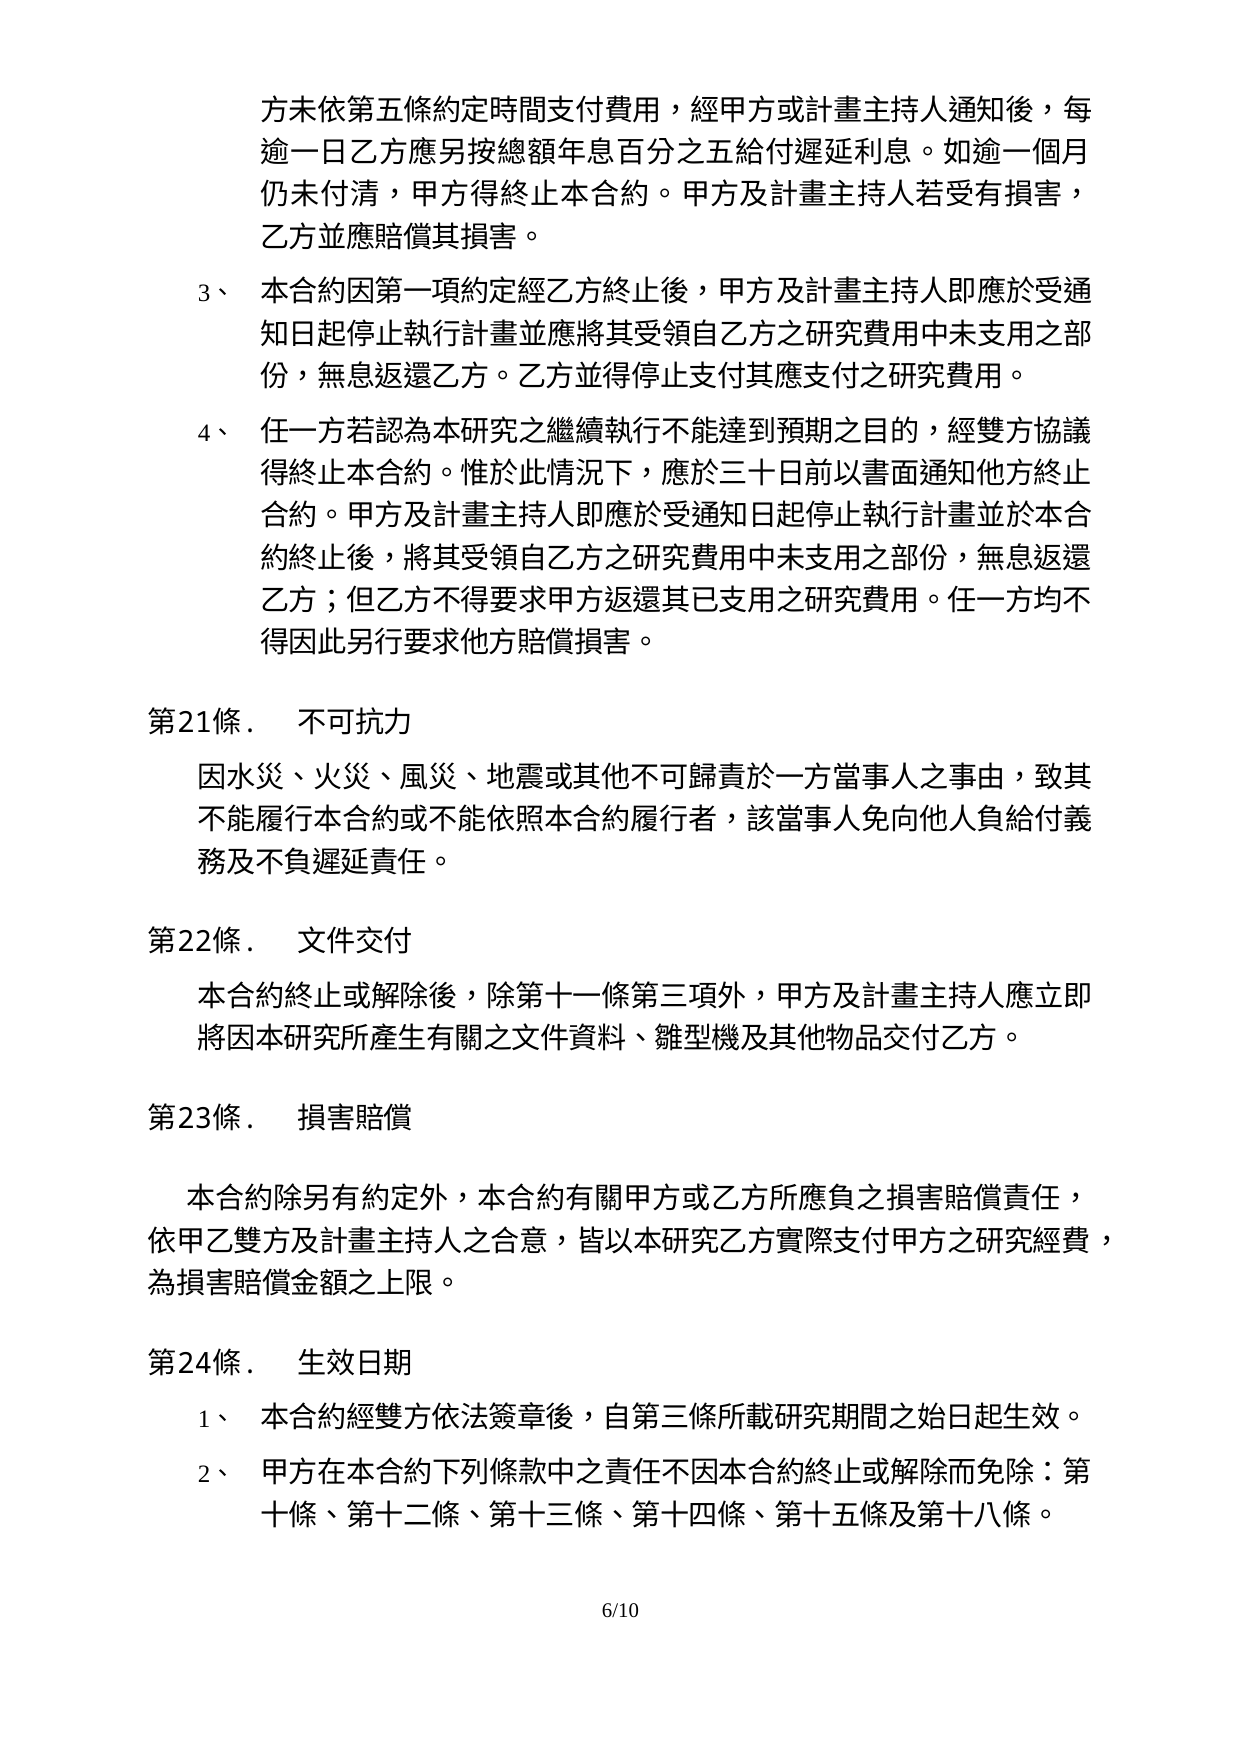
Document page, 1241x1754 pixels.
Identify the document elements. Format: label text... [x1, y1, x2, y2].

text 因水災、火災、風災、地震或其他不可歸責於一方當事人之事由，致其不能履行本合約或不能依照本合約履行者，該當事人免向他人負給付義務及不負遲延責任。 [198, 753, 1092, 880]
list 生效日期 [148, 1339, 1092, 1382]
list 損害賠償 [148, 1095, 1092, 1137]
list 方未依第五條約定時間支付費用，經甲方或計畫主持人通知後，每逾一日乙方應另按總額年息百分之五給付遲延利息。如逾一個月仍未付清，甲方得終止本合約。甲方及計畫主持人若受有損害，乙方並應賠償其損害。 [198, 86, 1092, 256]
list 本合約因第一項約定經乙方終止後，甲方及計畫主持人即應於受通知日起停止執行計畫並應將其受領自乙方之研究費用中未支用之部份，無息返還乙方。乙方並得停止支付其應支付之研究費用。 [198, 268, 1092, 395]
list 甲方在本合約下列條款中之責任不因本合約終止或解除而免除：第十條、第十二條、第十三條、第十四條、第十五條及第十八條。 [198, 1449, 1092, 1533]
list 不可抗力 [148, 699, 1092, 741]
list 文件交付 [148, 918, 1092, 960]
text 本合約除另有約定外，本合約有關甲方或乙方所應負之損害賠償責任，依甲乙雙方及計畫主持人之合意，皆以本研究乙方實際支付甲方之研究經費，為損害賠償金額之上限。 [148, 1175, 1092, 1302]
text 本合約終止或解除後，除第十一條第三項外，甲方及計畫主持人應立即將因本研究所產生有關之文件資料、雛型機及其他物品交付乙方。 [198, 973, 1092, 1057]
list 本合約經雙方依法簽章後，自第三條所載研究期間之始日起生效。 [198, 1394, 1092, 1436]
list 任一方若認為本研究之繼續執行不能達到預期之目的，經雙方協議得終止本合約。惟於此情況下，應於三十日前以書面通知他方終止合約。甲方及計畫主持人即應於受通知日起停止執行計畫並於本合約終止後，將其受領自乙方之研究費用中未支用之部份，無息返還乙方；但乙方不得要求甲方返還其已支用之研究費用。任一方均不得因此另行要求他方賠償損害。 [198, 407, 1092, 661]
